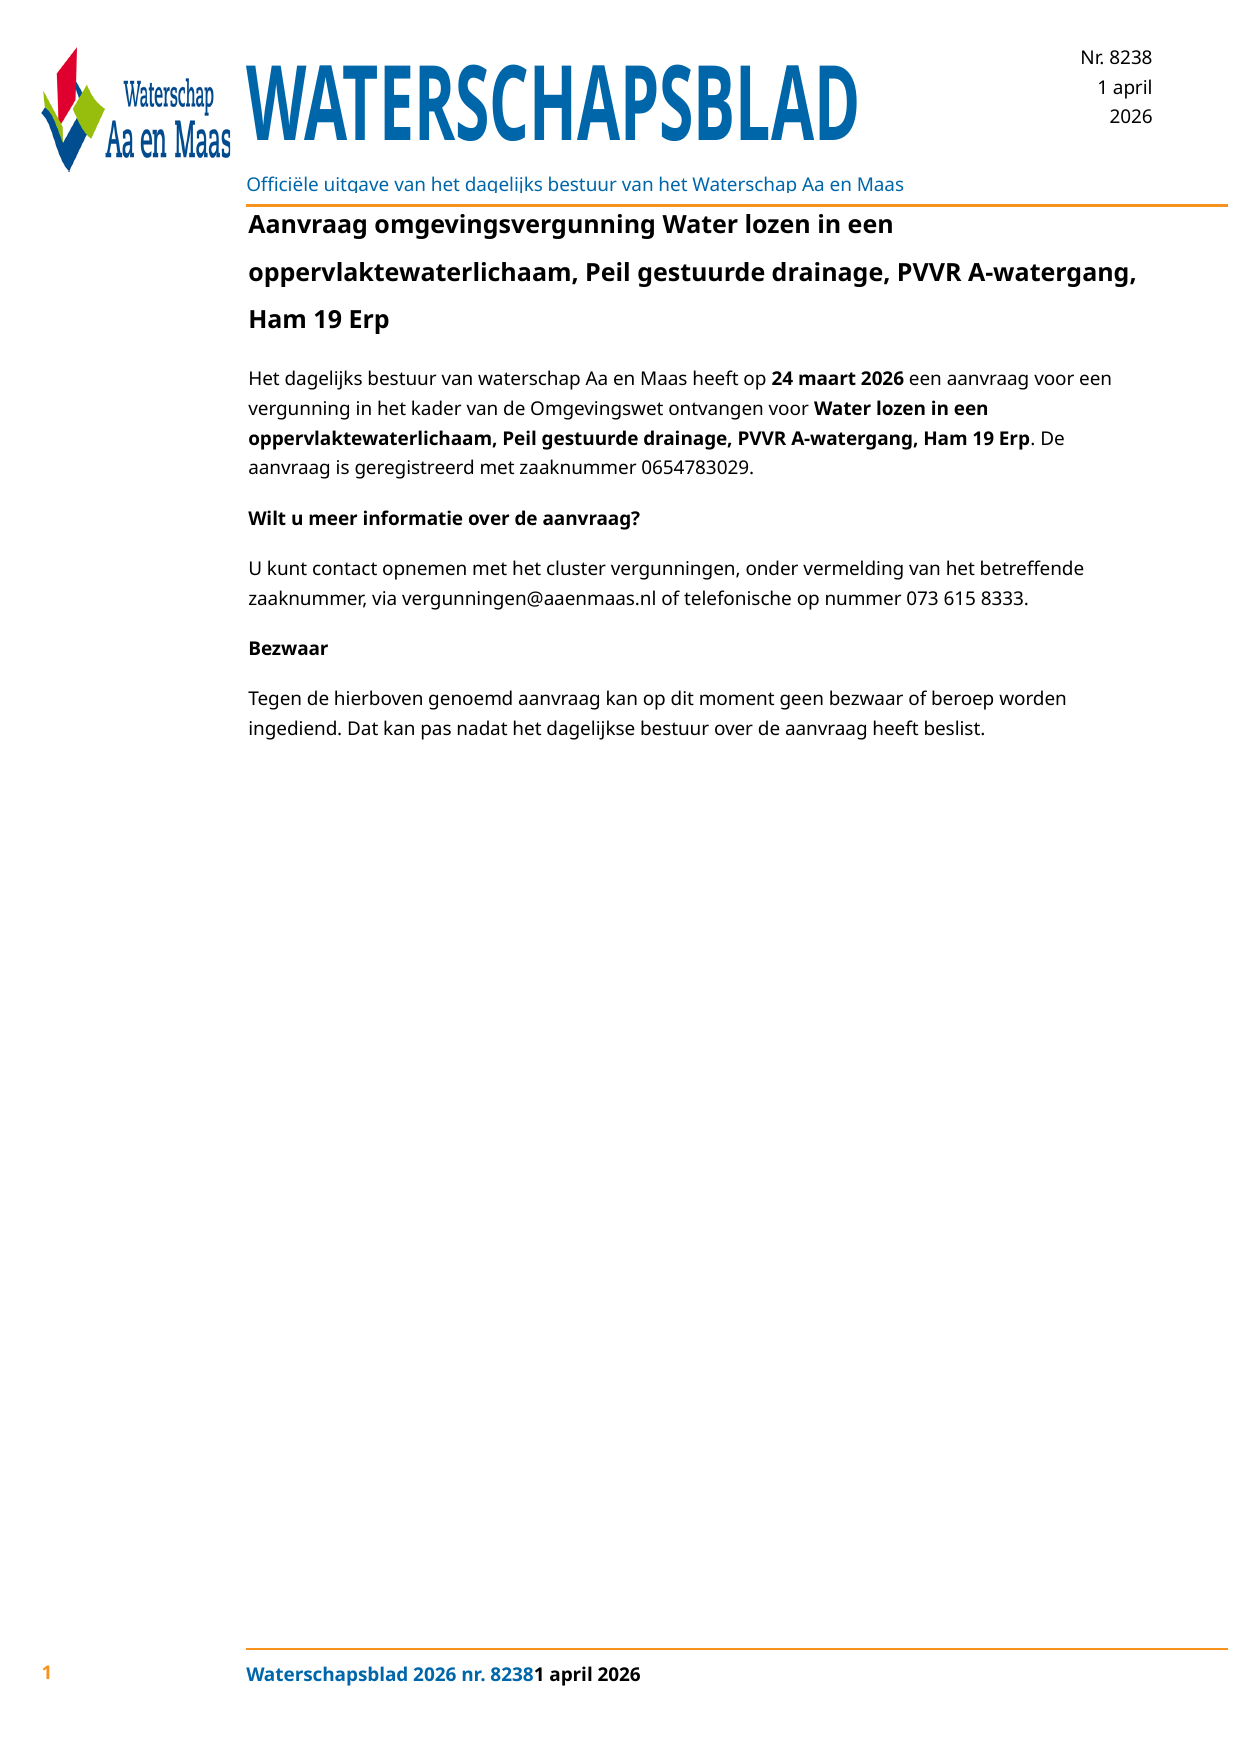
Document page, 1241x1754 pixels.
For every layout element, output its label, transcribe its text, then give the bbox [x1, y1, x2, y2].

text Bezwaar [248, 635, 1152, 661]
text Tegen de hierboven genoemd aanvraag kan op dit moment geen bezwaar of beroep worden ingediend. Dat kan pas nadat het dagelijkse bestuur over de aanvraag heeft beslist. [248, 686, 1152, 741]
text Het dagelijks bestuur van waterschap Aa en Maas heeft op 24 maart 2026 een aanvraag voor een vergunning in het kader van de Omgevingswet ontvangen voor Water lozen in een oppervlaktewaterlichaam, Peil gestuurde drainage, PVVR A-watergang, Ham 19 Erp. De aanvraag is geregistreerd met zaaknummer 0654783029. [248, 366, 1152, 480]
text Aanvraag omgevingsvergunning Water lozen in een oppervlaktewaterlichaam, Peil gestuurde drainage, PVVR A-watergang, Ham 19 Erp [248, 207, 1152, 336]
picture [41, 47, 231, 172]
text Wilt u meer informatie over de aanvraag? [248, 505, 1152, 530]
text U kunt contact opnemen met het cluster vergunningen, onder vermelding van het betreffende zaaknummer, via vergunningen@aaenmaas.nl of telefonische op nummer 073 615 8333. [248, 555, 1152, 610]
